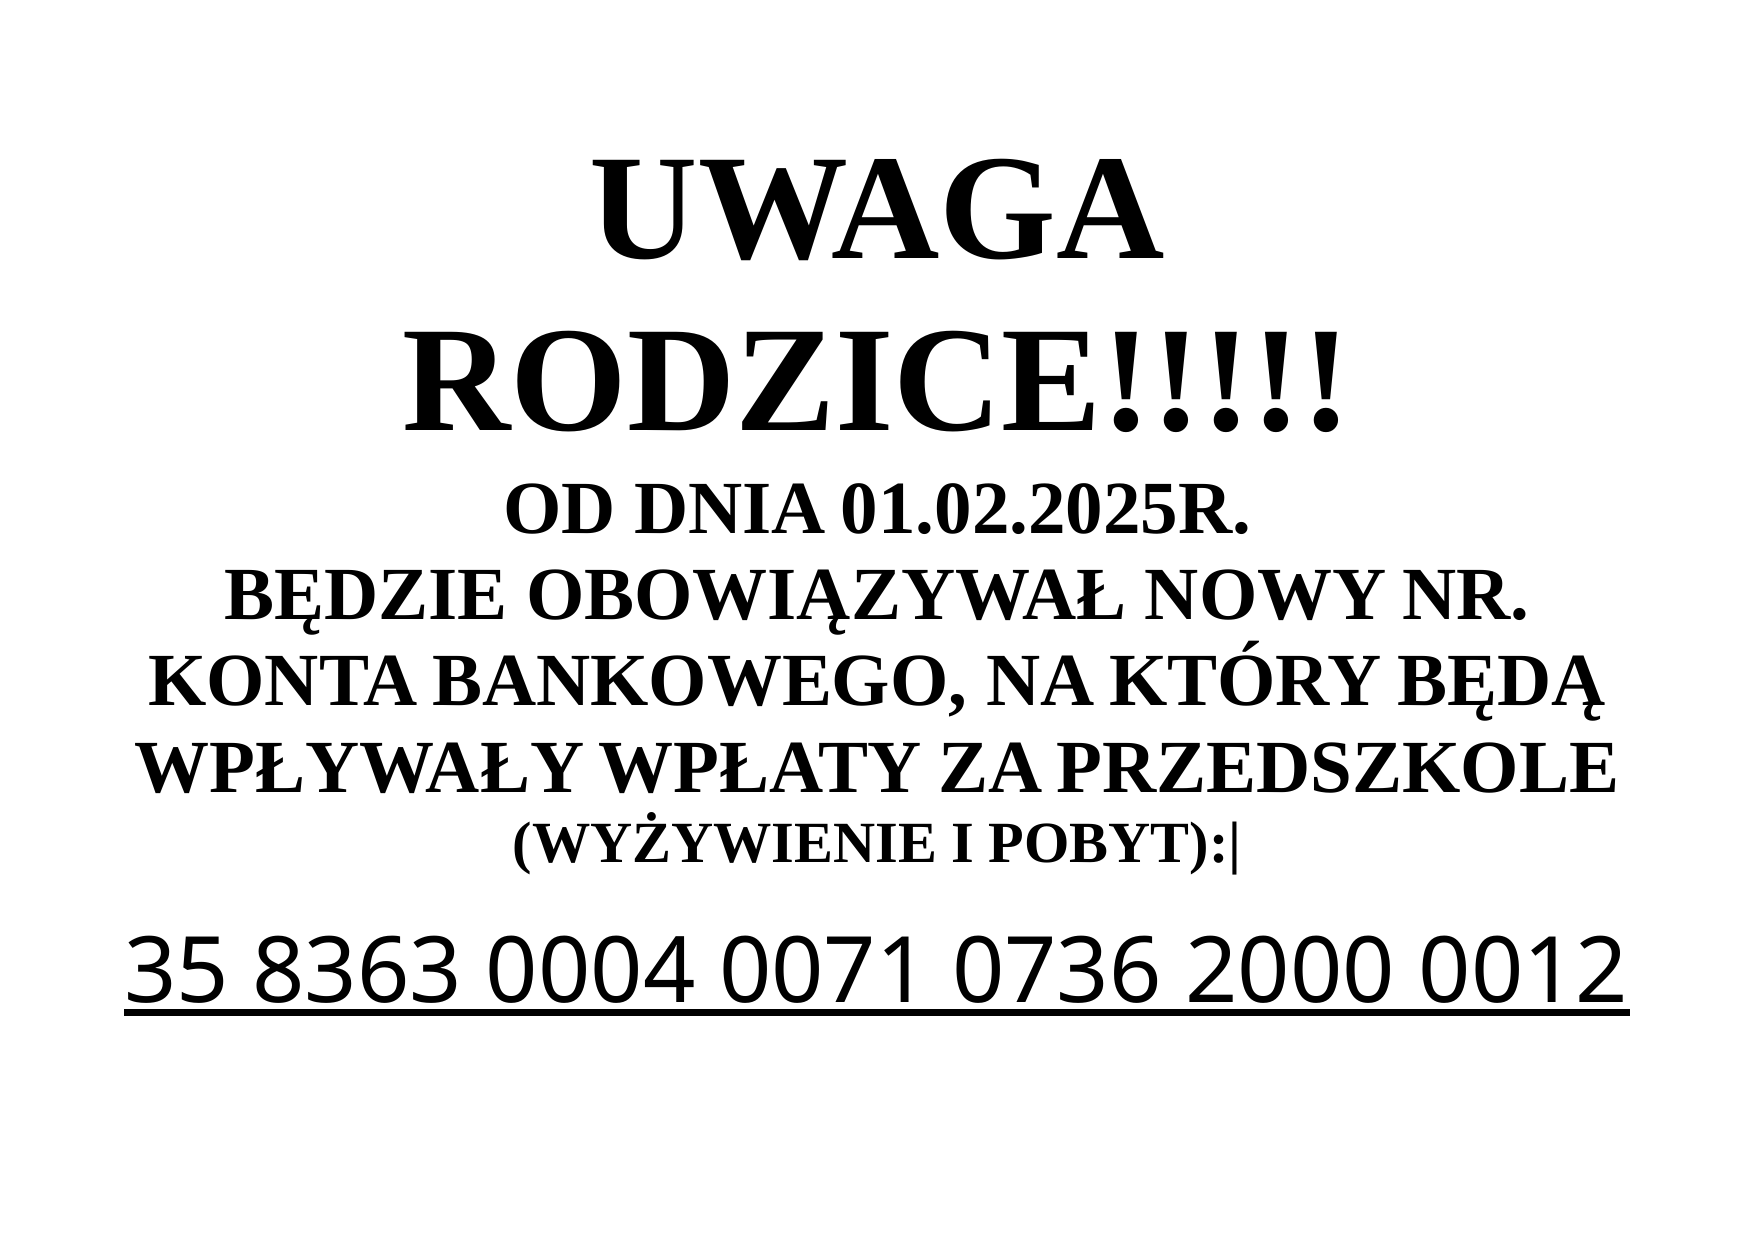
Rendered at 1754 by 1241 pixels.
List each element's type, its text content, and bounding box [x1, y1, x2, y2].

text OD DNIA 01.02.2025R. [118, 463, 1636, 549]
text BĘDZIE OBOWIĄZYWAŁ NOWY NR. KONTA BANKOWEGO, NA KTÓRY BĘDĄ WPŁYWAŁY WPŁATY ZA PRZEDSZKOLE (WYŻYWIENIE I POBYT):| [118, 549, 1636, 904]
text 35 8363 0004 0071 0736 2000 0012 [118, 904, 1636, 1029]
text UWAGA RODZICE!!!!! [118, 118, 1636, 463]
